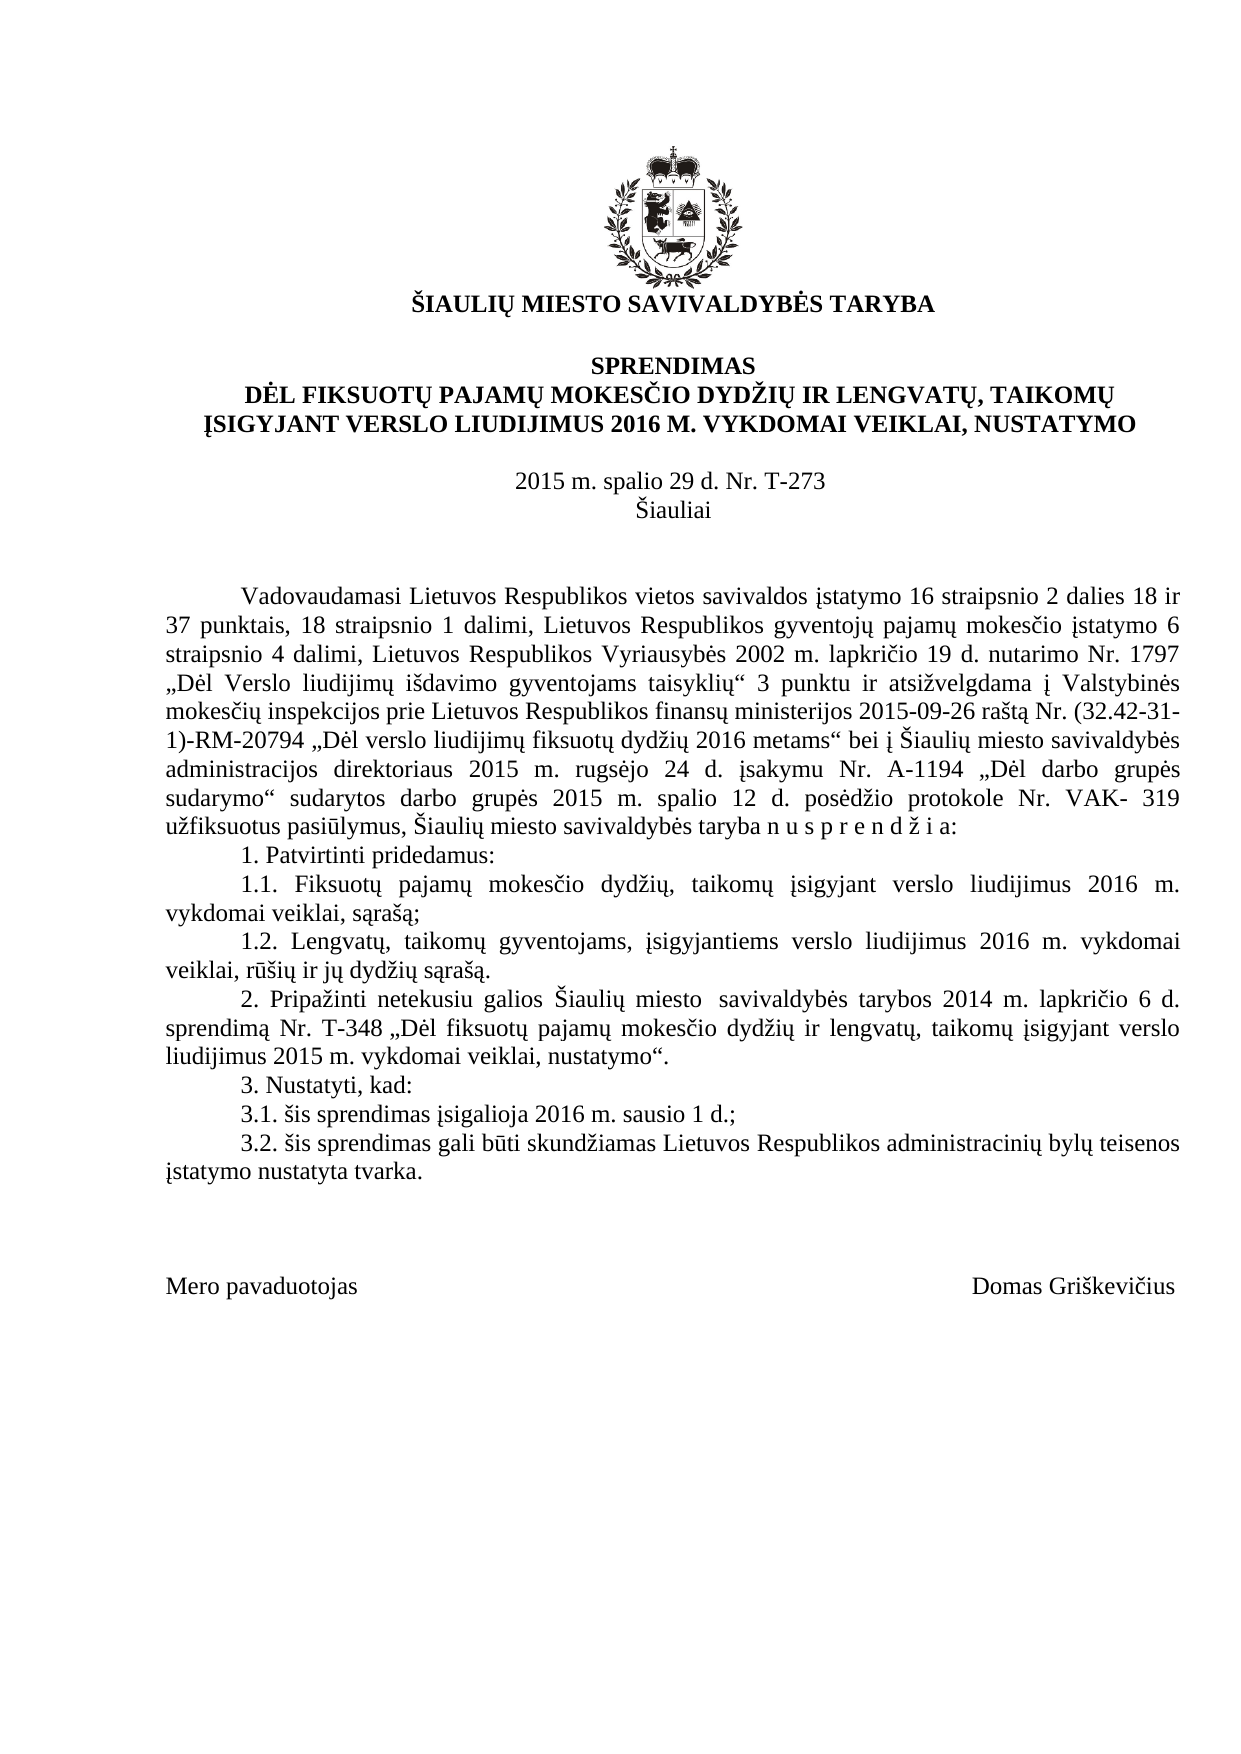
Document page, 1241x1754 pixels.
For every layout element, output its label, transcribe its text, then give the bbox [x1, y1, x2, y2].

text 2. Pripažinti netekusiu galios Šiaulių miesto savivaldybės tarybos 2014 m. lapkričio 6 d. sprendimą Nr. T-348 „Dėl fiksuotų pajamų mokesčio dydžių ir lengvatų, taikomų įsigyjant verslo liudijimus 2015 m. vykdomai veiklai, nustatymo“. [165, 984, 1181, 1070]
text Vadovaudamasi Lietuvos Respublikos vietos savivaldos įstatymo 16 straipsnio 2 dalies 18 ir 37 punktais, 18 straipsnio 1 dalimi, Lietuvos Respublikos gyventojų pajamų mokesčio įstatymo 6 straipsnio 4 dalimi, Lietuvos Respublikos Vyriausybės 2002 m. lapkričio 19 d. nutarimo Nr. 1797 „Dėl Verslo liudijimų išdavimo gyventojams taisyklių“ 3 punktu ir atsižvelgdama į Valstybinės mokesčių inspekcijos prie Lietuvos Respublikos finansų ministerijos 2015-09-26 raštą Nr. (32.42-31-1)-RM-20794 „Dėl verslo liudijimų fiksuotų dydžių 2016 metams“ bei į Šiaulių miesto savivaldybės administracijos direktoriaus 2015 m. rugsėjo 24 d. įsakymu Nr. A-1194 „Dėl darbo grupės sudarymo“ sudarytos darbo grupės 2015 m. spalio 12 d. posėdžio protokole Nr. VAK- 319 užfiksuotus pasiūlymus, Šiaulių miesto savivaldybės taryba n u s p r e n d ž i a: [165, 581, 1181, 840]
text 2015 m. spalio 29 d. Nr. T-273 [165, 466, 1181, 495]
text 1.2. Lengvatų, taikomų gyventojams, įsigyjantiems verslo liudijimus 2016 m. vykdomai veiklai, rūšių ir jų dydžių sąrašą. [165, 926, 1181, 984]
text 3. Nustatyti, kad: [165, 1070, 1181, 1099]
text Mero pavaduotojas Domas Griškevičius [165, 1271, 1181, 1300]
text SPRENDIMAS [165, 351, 1181, 380]
text ŠIAULIŲ MIESTO SAVIVALDYBĖS TARYBA [165, 289, 1181, 318]
text 3.1. šis sprendimas įsigalioja 2016 m. sausio 1 d.; [165, 1099, 1181, 1128]
text Šiauliai [165, 495, 1181, 524]
text 1. Patvirtinti pridedamus: [165, 840, 1181, 869]
text 3.2. šis sprendimas gali būti skundžiamas Lietuvos Respublikos administracinių bylų teisenos įstatymo nustatyta tvarka. [165, 1128, 1181, 1185]
text 1.1. Fiksuotų pajamų mokesčio dydžių, taikomų įsigyjant verslo liudijimus 2016 m. vykdomai veiklai, sąrašą; [165, 869, 1181, 926]
text DĖL FIKSUOTŲ PAJAMŲ MOKESČIO DYDŽIŲ IR LENGVATŲ, TAIKOMŲ ĮSIGYJANT VERSLO LIUDIJIMUS 2016 M. VYKDOMAI VEIKLAI, NUSTATYMO [165, 380, 1181, 438]
